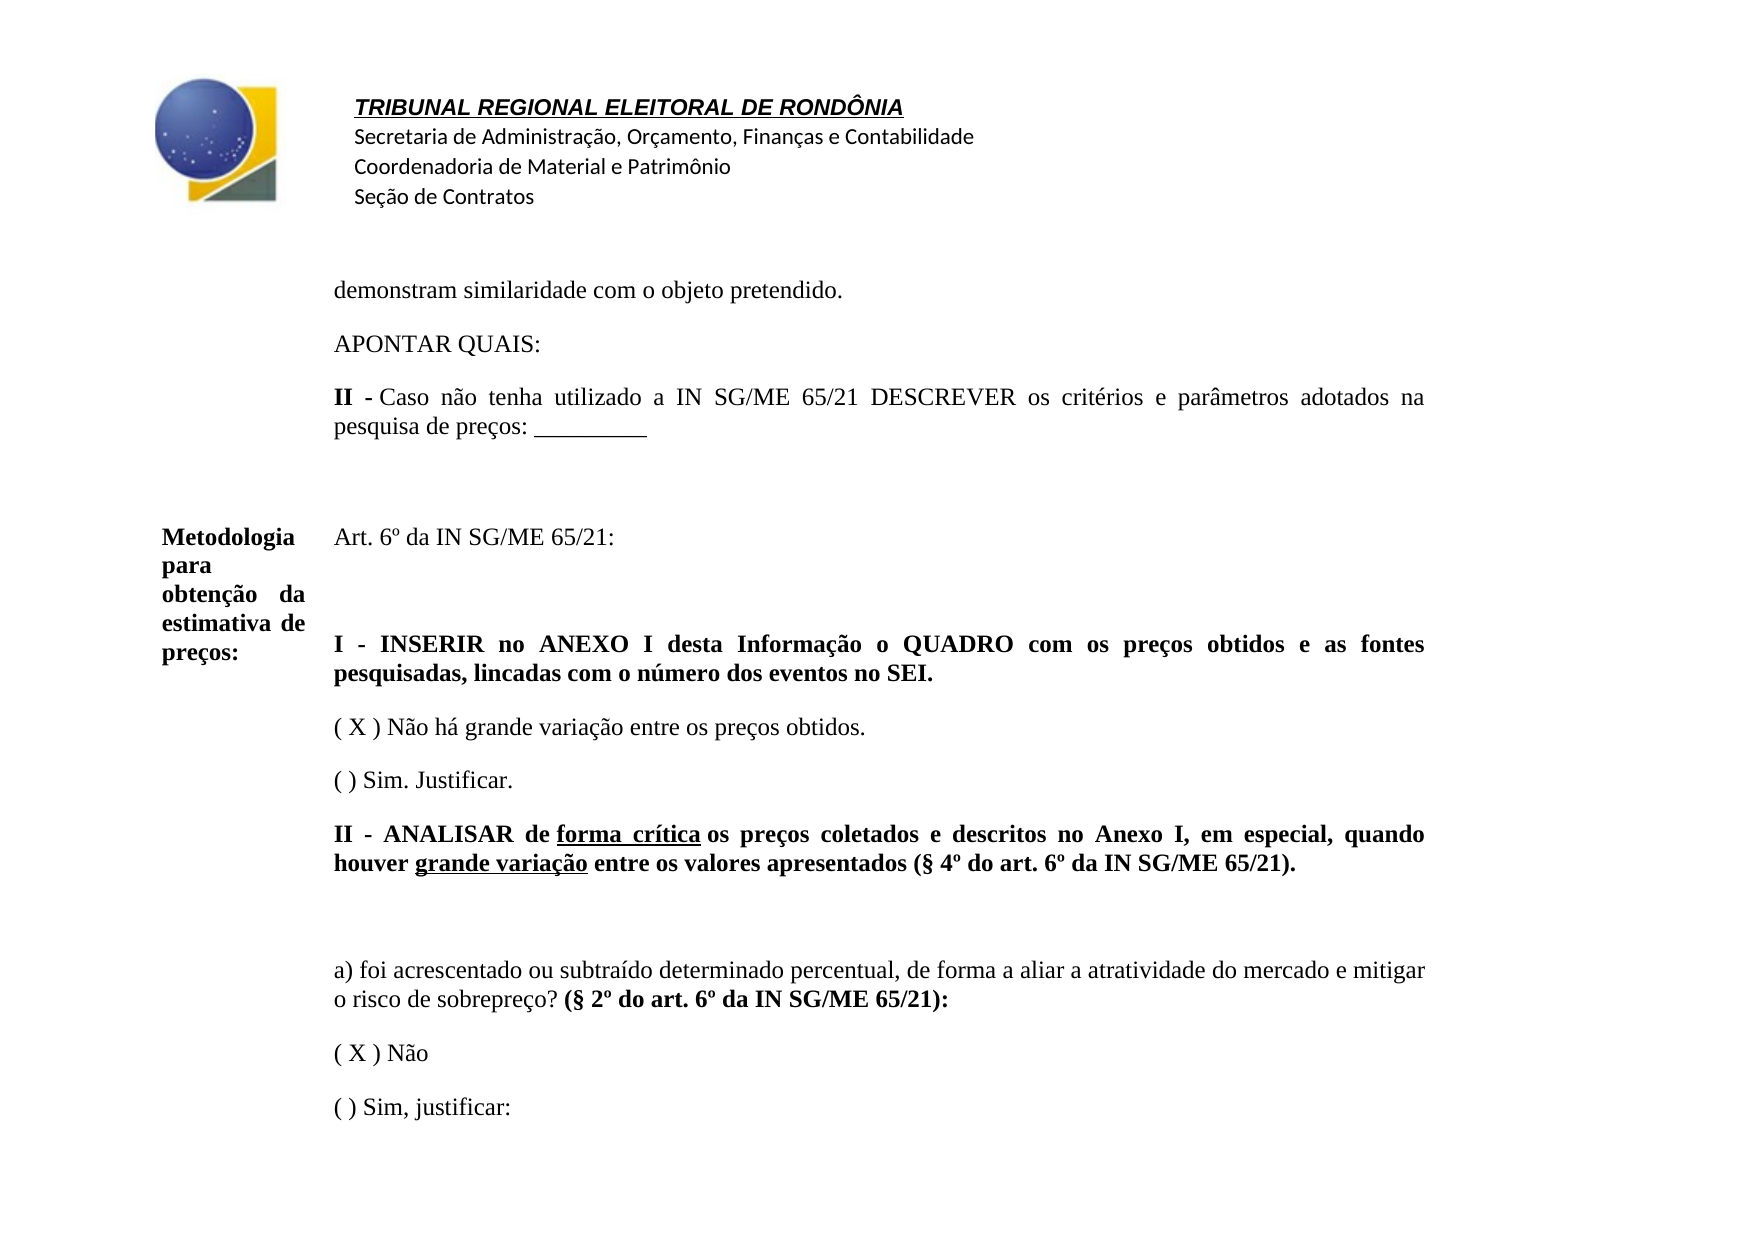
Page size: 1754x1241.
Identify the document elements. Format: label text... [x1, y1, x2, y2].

table_cell Metodologia para obtenção da estimativa de preços: [148, 508, 319, 1134]
table_cell [148, 261, 319, 508]
table_cell Art. 6º da IN SG/ME 65/21: I - INSERIR no ANEXO I desta Informação o QUADRO com os preços obtidos e as fontes pesquisadas, lincadas com o número dos eventos no SEI. ( X ) Não há grande variação entre os preços obtidos. ( ) Sim. Justificar. II - ANALISAR de forma crítica os preços coletados e descritos no Anexo I, em especial, quando houver grande variação entre os valores apresentados (§ 4º do art. 6º da IN SG/ME 65/21). a) foi acrescentado ou subtraído determinado percentual, de forma a aliar a atratividade do mercado e mitigar o risco de sobrepreço? (§ 2º do art. 6º da IN SG/ME 65/21): ( X ) Não ( ) Sim, justificar: [319, 508, 1440, 1134]
table_cell demonstram similaridade com o objeto pretendido. APONTAR QUAIS: II - Caso não tenha utilizado a IN SG/ME 65/21 DESCREVER os critérios e parâmetros adotados na pesquisa de preços: _________ [319, 261, 1440, 508]
